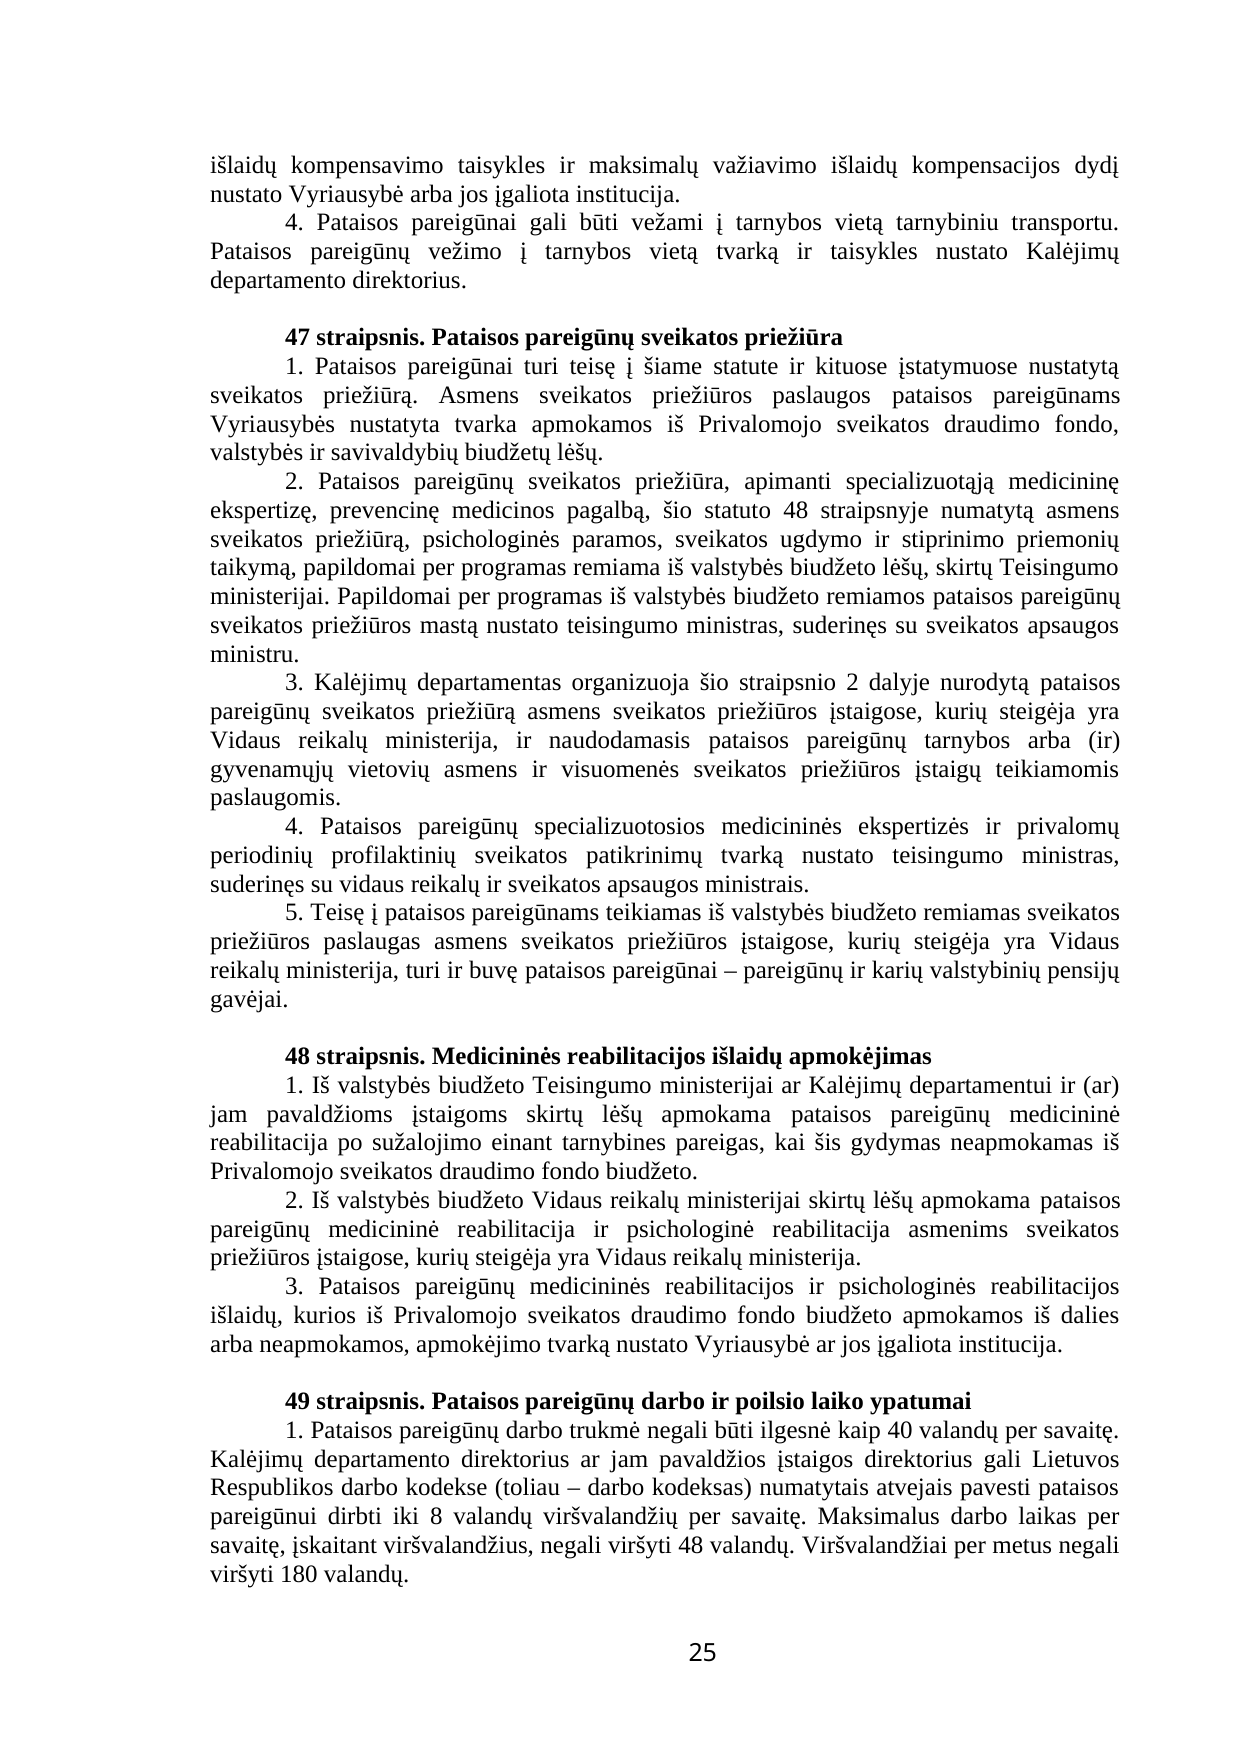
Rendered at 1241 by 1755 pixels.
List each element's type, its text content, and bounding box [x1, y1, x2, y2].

text 2. Iš valstybės biudžeto Vidaus reikalų ministerijai skirtų lėšų apmokama pataisos pareigūnų medicininė reabilitacija ir psichologinė reabilitacija asmenims sveikatos priežiūros įstaigose, kurių steigėja yra Vidaus reikalų ministerija. [210, 1185, 1120, 1271]
text 2. Pataisos pareigūnų sveikatos priežiūra, apimanti specializuotąją medicininę ekspertizę, prevencinę medicinos pagalbą, šio statuto 48 straipsnyje numatytą asmens sveikatos priežiūrą, psichologinės paramos, sveikatos ugdymo ir stiprinimo priemonių taikymą, papildomai per programas remiama iš valstybės biudžeto lėšų, skirtų Teisingumo ministerijai. Papildomai per programas iš valstybės biudžeto remiamos pataisos pareigūnų sveikatos priežiūros mastą nustato teisingumo ministras, suderinęs su sveikatos apsaugos ministru. [210, 466, 1120, 667]
text 1. Pataisos pareigūnų darbo trukmė negali būti ilgesnė kaip 40 valandų per savaitę. Kalėjimų departamento direktorius ar jam pavaldžios įstaigos direktorius gali Lietuvos Respublikos darbo kodekse (toliau – darbo kodeksas) numatytais atvejais pavesti pataisos pareigūnui dirbti iki 8 valandų viršvalandžių per savaitę. Maksimalus darbo laikas per savaitę, įskaitant viršvalandžius, negali viršyti 48 valandų. Viršvalandžiai per metus negali viršyti 180 valandų. [210, 1415, 1120, 1587]
text 47 straipsnis. Pataisos pareigūnų sveikatos priežiūra [210, 322, 1120, 351]
text 48 straipsnis. Medicininės reabilitacijos išlaidų apmokėjimas [210, 1041, 1120, 1070]
text 4. Pataisos pareigūnai gali būti vežami į tarnybos vietą tarnybiniu transportu. Pataisos pareigūnų vežimo į tarnybos vietą tvarką ir taisykles nustato Kalėjimų departamento direktorius. [210, 207, 1120, 294]
text 1. Iš valstybės biudžeto Teisingumo ministerijai ar Kalėjimų departamentui ir (ar) jam pavaldžioms įstaigoms skirtų lėšų apmokama pataisos pareigūnų medicininė reabilitacija po sužalojimo einant tarnybines pareigas, kai šis gydymas neapmokamas iš Privalomojo sveikatos draudimo fondo biudžeto. [210, 1070, 1120, 1185]
text 1. Pataisos pareigūnai turi teisę į šiame statute ir kituose įstatymuose nustatytą sveikatos priežiūrą. Asmens sveikatos priežiūros paslaugos pataisos pareigūnams Vyriausybės nustatyta tvarka apmokamos iš Privalomojo sveikatos draudimo fondo, valstybės ir savivaldybių biudžetų lėšų. [210, 351, 1120, 466]
text 49 straipsnis. Pataisos pareigūnų darbo ir poilsio laiko ypatumai [210, 1386, 1120, 1415]
text 3. Pataisos pareigūnų medicininės reabilitacijos ir psichologinės reabilitacijos išlaidų, kurios iš Privalomojo sveikatos draudimo fondo biudžeto apmokamos iš dalies arba neapmokamos, apmokėjimo tvarką nustato Vyriausybė ar jos įgaliota institucija. [210, 1271, 1120, 1357]
text 4. Pataisos pareigūnų specializuotosios medicininės ekspertizės ir privalomų periodinių profilaktinių sveikatos patikrinimų tvarką nustato teisingumo ministras, suderinęs su vidaus reikalų ir sveikatos apsaugos ministrais. [210, 811, 1120, 897]
text 3. Kalėjimų departamentas organizuoja šio straipsnio 2 dalyje nurodytą pataisos pareigūnų sveikatos priežiūrą asmens sveikatos priežiūros įstaigose, kurių steigėja yra Vidaus reikalų ministerija, ir naudodamasis pataisos pareigūnų tarnybos arba (ir) gyvenamųjų vietovių asmens ir visuomenės sveikatos priežiūros įstaigų teikiamomis paslaugomis. [210, 667, 1120, 811]
text išlaidų kompensavimo taisykles ir maksimalų važiavimo išlaidų kompensacijos dydį nustato Vyriausybė arba jos įgaliota institucija. [210, 150, 1120, 207]
text 5. Teisę į pataisos pareigūnams teikiamas iš valstybės biudžeto remiamas sveikatos priežiūros paslaugas asmens sveikatos priežiūros įstaigose, kurių steigėja yra Vidaus reikalų ministerija, turi ir buvę pataisos pareigūnai – pareigūnų ir karių valstybinių pensijų gavėjai. [210, 897, 1120, 1012]
